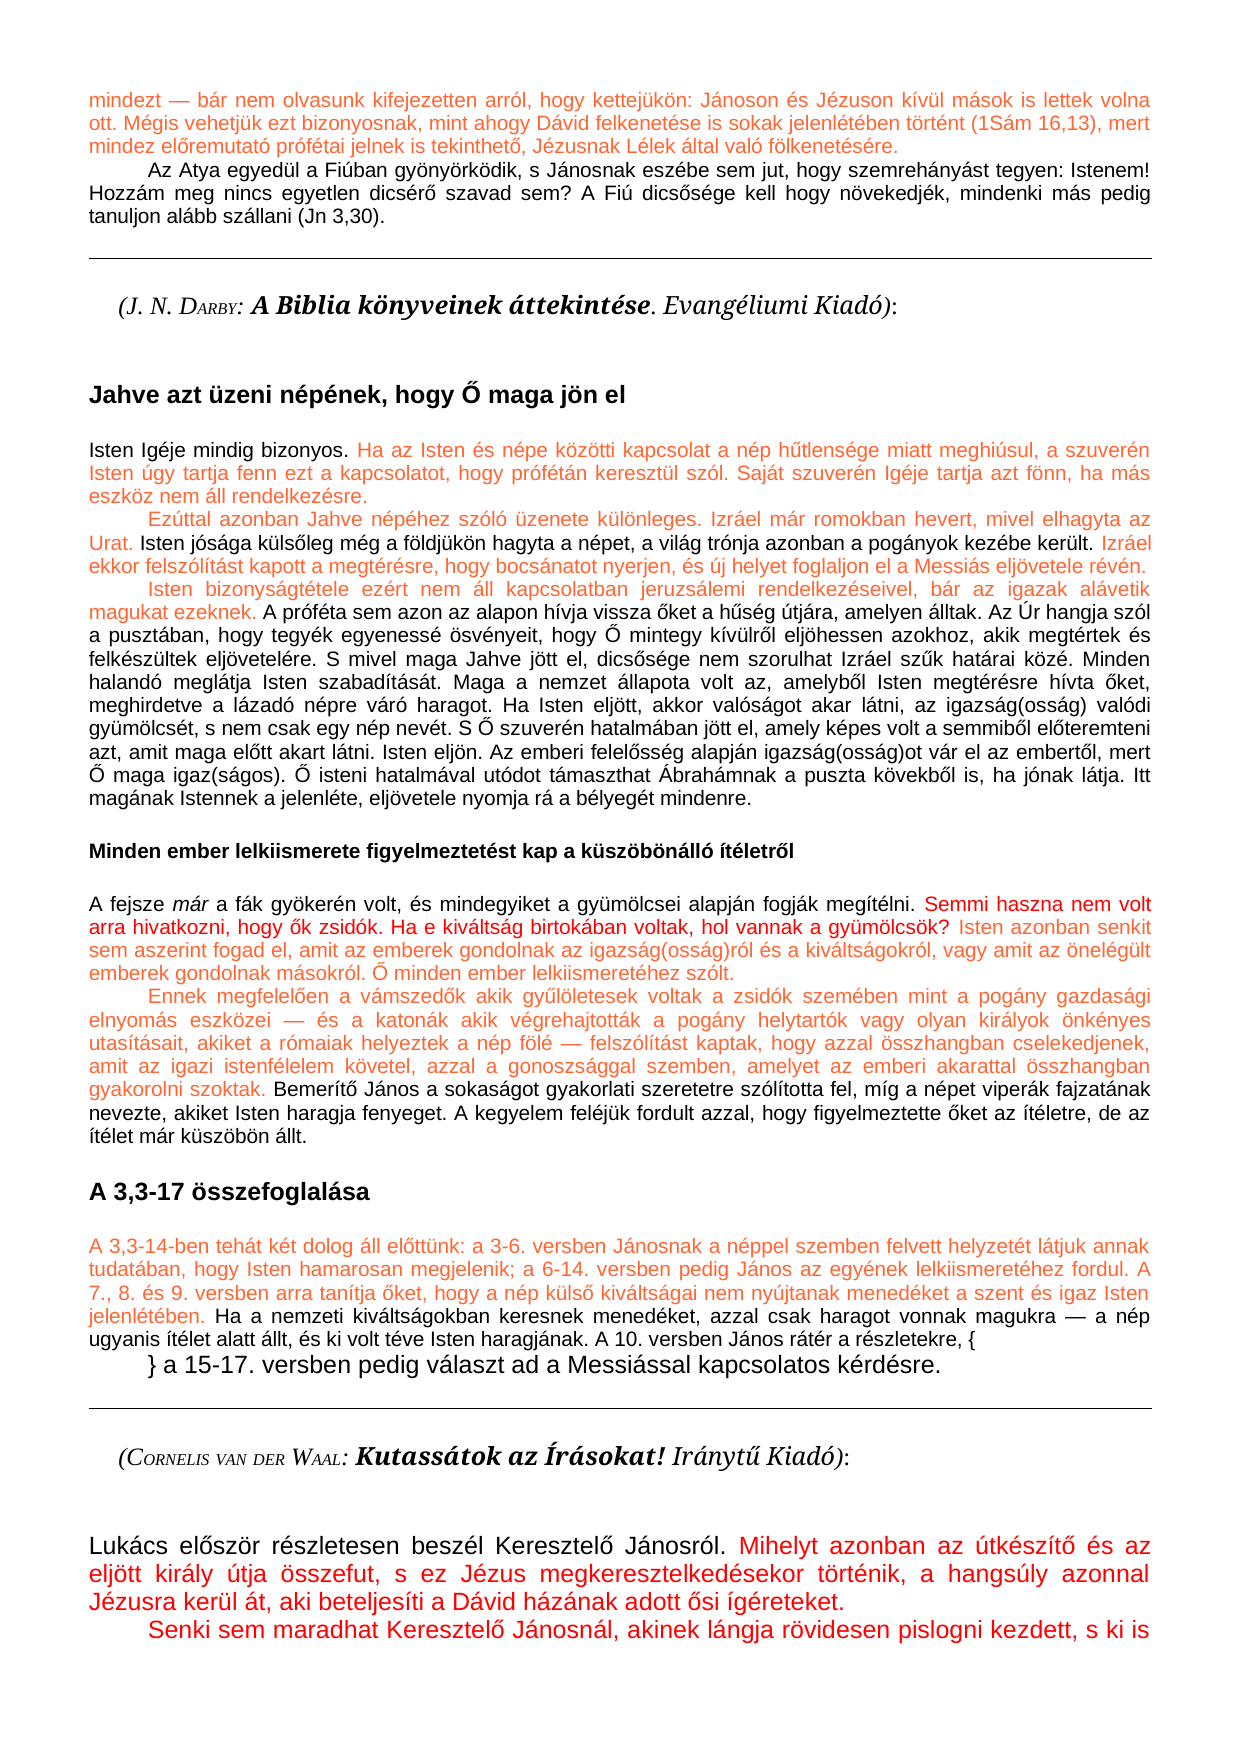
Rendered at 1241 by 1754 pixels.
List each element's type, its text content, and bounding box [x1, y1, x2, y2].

text Ennek megfelelően a vámszedők akik gyűlöletesek voltak a zsidók szemében mint a pogány gazdasági elnyomás eszközei — és a katonák akik végrehajtották a pogány helytartók vagy olyan királyok önkényes utasításait, akiket a rómaiak helyeztek a nép fölé — felszólítást kaptak, hogy azzal összhangban cselekedjenek, amit az igazi istenfélelem követel, azzal a gonoszsággal szemben, amelyet az emberi akarattal összhangban gyakorolni szoktak. Bemerítő János a sokaságot gyakorlati szeretetre szólította fel, míg a népet viperák fajzatának nevezte, akiket Isten haragja fenyeget. A kegyelem feléjük fordult azzal, hogy figyelmeztette őket az ítéletre, de az ítélet már küszöbön állt. [88, 985, 1152, 1148]
text Isten bizonyságtétele ezért nem áll kapcsolatban jeruzsálemi rendelkezéseivel, bár az igazak alávetik magukat ezeknek. A próféta sem azon az alapon hívja vissza őket a hűség útjára, amelyen álltak. Az Úr hangja szól a pusztában, hogy tegyék egyenessé ösvényeit, hogy Ő mintegy kívülről eljöhessen azokhoz, akik megtértek és felkészültek eljövetelére. S mivel maga Jahve jött el, dicsősége nem szorulhat Izráel szűk határai közé. Minden halandó meglátja Isten szabadítását. Maga a nemzet állapota volt az, amelyből Isten megtérésre hívta őket, meghirdetve a lázadó népre váró haragot. Ha Isten eljött, akkor valóságot akar látni, az igazság(osság) valódi gyümölcsét, s nem csak egy nép nevét. S Ő szuverén hatalmában jött el, amely képes volt a semmiből előteremteni azt, amit maga előtt akart látni. Isten eljön. Az emberi felelősség alapján igazság(osság)ot vár el az embertől, mert Ő maga igaz(ságos). Ő isteni hatalmával utódot támaszthat Ábrahámnak a puszta kövekből is, ha jónak látja. Itt magának Istennek a jelenléte, eljövetele nyomja rá a bélyegét mindenre. [88, 578, 1152, 810]
text Isten Igéje mindig bizonyos. Ha az Isten és népe közötti kapcsolat a nép hűtlensége miatt meghiúsul, a szuverén Isten úgy tartja fenn ezt a kapcsolatot, hogy prófétán keresztül szól. Saját szuverén Igéje tartja azt fönn, ha más eszköz nem áll rendelkezésre. [88, 438, 1152, 508]
text Ezúttal azonban Jahve népéhez szóló üzenete különleges. Izráel már romokban hevert, mivel elhagyta az Urat. Isten jósága külsőleg még a földjükön hagyta a népet, a világ trónja azonban a pogányok kezébe került. Izráel ekkor felszólítást kapott a megtérésre, hogy bocsánatot nyerjen, és új helyet foglaljon el a Messiás eljövetele révén. [88, 508, 1152, 578]
text A 3,3-14-ben tehát két dolog áll előttünk: a 3-6. versben Jánosnak a néppel szemben felvett helyzetét látjuk annak tudatában, hogy Isten hamarosan megjelenik; a 6-14. versben pedig János az egyének lelkiismeretéhez fordul. A 7., 8. és 9. versben arra tanítja őket, hogy a nép külső kiváltságai nem nyújtanak menedéket a szent és igaz Isten jelenlétében. Ha a nemzeti kiváltságokban keresnek menedéket, azzal csak haragot vonnak magukra — a nép ugyanis ítélet alatt állt, és ki volt téve Isten haragjának. A 10. versben János rátér a részletekre, { [88, 1235, 1152, 1351]
text A fejsze már a fák gyökerén volt, és mindegyiket a gyümölcsei alapján fogják megítélni. Semmi haszna nem volt arra hivatkozni, hogy ők zsidók. Ha e kiváltság birtokában voltak, hol vannak a gyümölcsök? Isten azonban senkit sem aszerint fogad el, amit az emberek gondolnak az igazság(osság)ról és a kiváltságokról, vagy amit az önelégült emberek gondolnak másokról. Ő minden ember lelkiismeretéhez szólt. [88, 892, 1152, 985]
text mindezt — bár nem olvasunk kifejezetten arról, hogy kettejükön: Jánoson és Jézuson kívül mások is lettek volna ott. Mégis vehetjük ezt bizonyosnak, mint ahogy Dávid felkenetése is sokak jelenlétében történt (1Sám 16,13), mert mindez előremutató prófétai jelnek is tekinthető, Jézusnak Lélek által való fölkenetésére. [88, 88, 1152, 158]
text Az Atya egyedül a Fiúban gyönyörködik, s Jánosnak eszébe sem jut, hogy szemrehányást tegyen: Istenem! Hozzám meg nincs egyetlen dicsérő szavad sem? A Fiú dicsősége kell hogy növekedjék, mindenki más pedig tanuljon alább szállani (Jn 3,30). [88, 158, 1152, 228]
text Minden ember lelkiismerete figyelmeztetést kap a küszöbönálló ítéletről [88, 839, 1152, 863]
text (J. N. Darby: A Biblia könyveinek áttekintése. Evangéliumi Kiadó): [88, 259, 1152, 351]
text Senki sem maradhat Keresztelő Jánosnál, akinek lángja rövidesen pislogni kezdett, s ki is [88, 1616, 1152, 1644]
text Jahve azt üzeni népének, hogy Ő maga jön el [88, 381, 1152, 409]
text (Cornelis van der Waal: Kutassátok az Írásokat! Iránytű Kiadó): [88, 1409, 1152, 1502]
text A 3,3-17 összefoglalása [88, 1177, 1152, 1205]
text Lukács először részletesen beszél Keresztelő Jánosról. Mihelyt azonban az útkészítő és az eljött király útja összefut, s ez Jézus megkeresztelkedésekor történik, a hangsúly azonnal Jézusra kerül át, aki beteljesíti a Dávid házának adott ősi ígéreteket. [88, 1532, 1152, 1616]
text } a 15-17. versben pedig választ ad a Messiással kapcsolatos kérdésre. [88, 1351, 1152, 1379]
